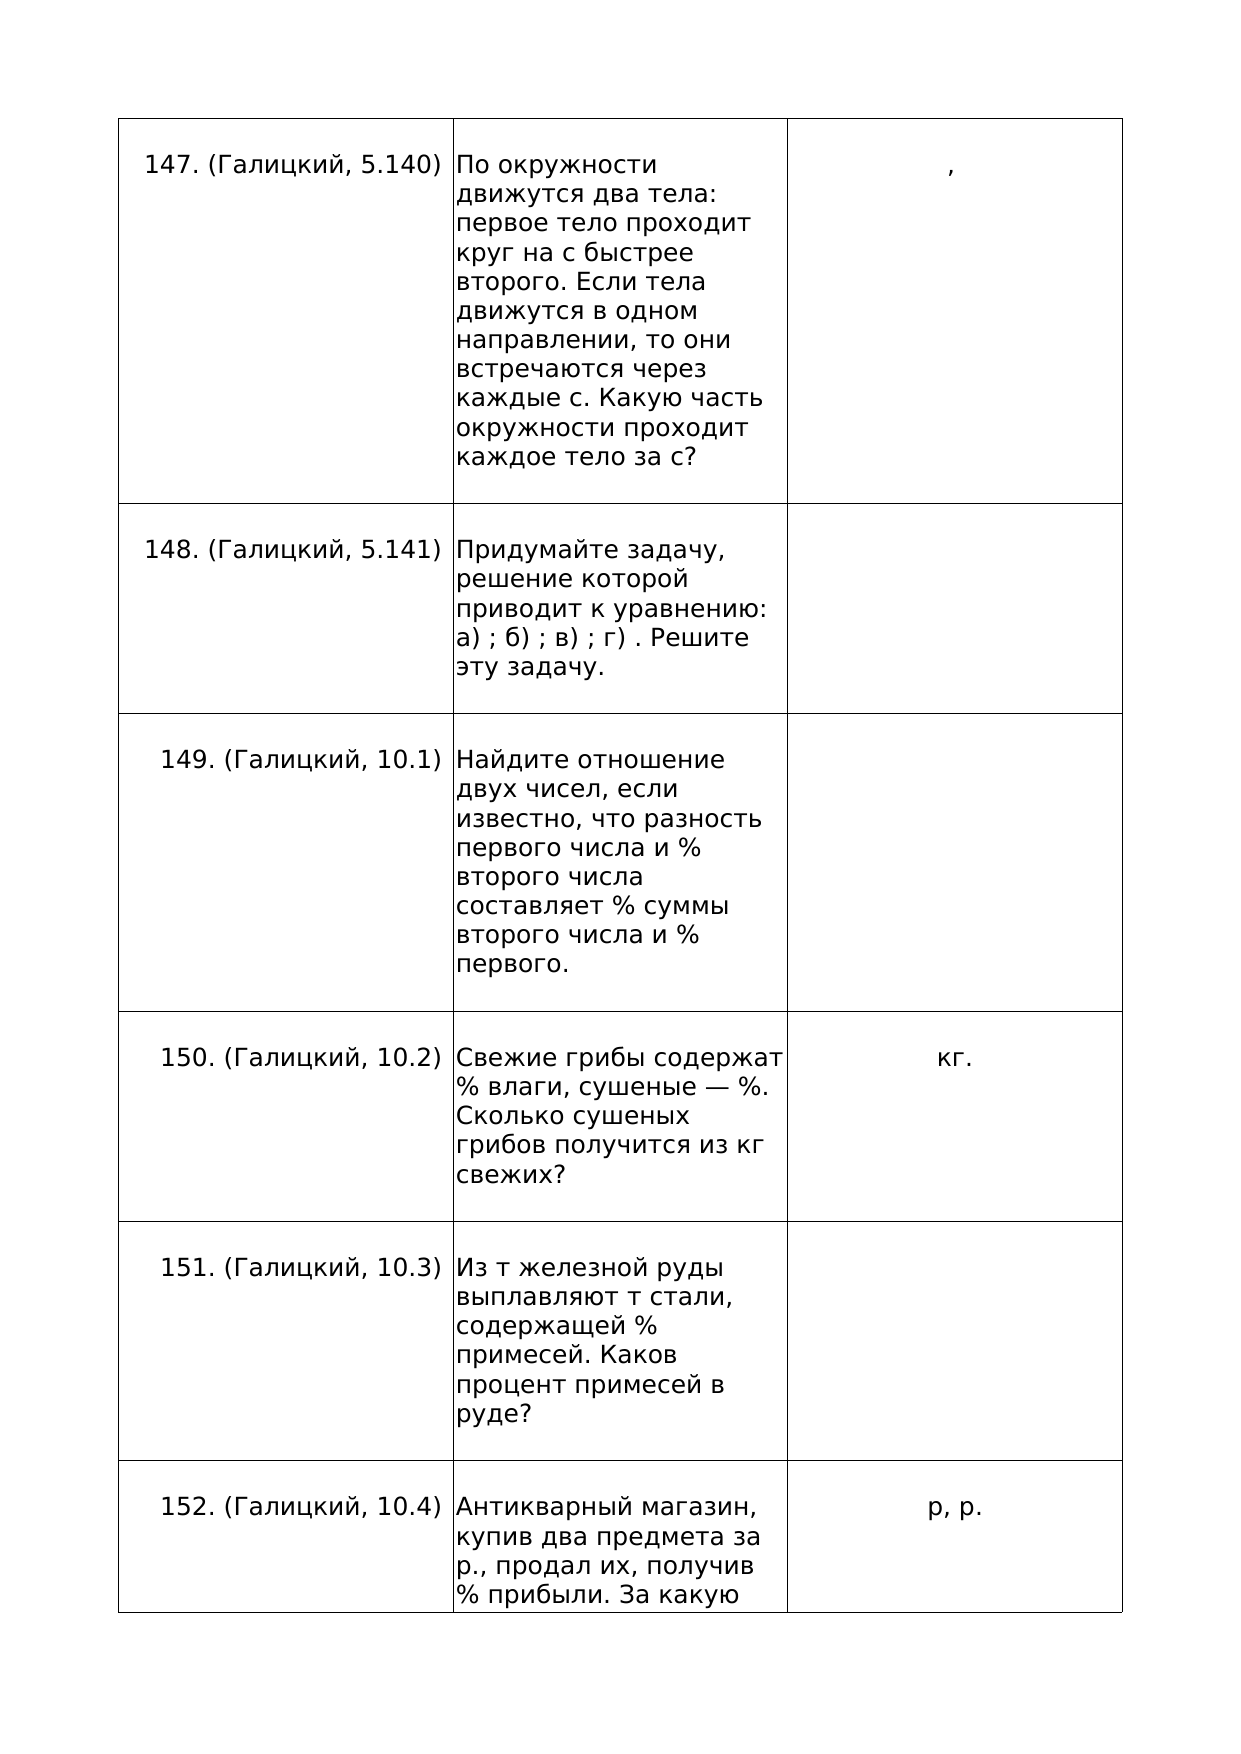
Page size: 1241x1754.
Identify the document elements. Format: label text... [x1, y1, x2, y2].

table_cell 152. (Галицкий, 10.4) [119, 1461, 453, 1612]
table_cell Антикварный магазин, купив два предмета за р., продал их, получив % прибыли. За какую [454, 1461, 787, 1612]
table_cell 149. (Галицкий, 10.1) [119, 714, 453, 1011]
table_cell 150. (Галицкий, 10.2) [119, 1012, 453, 1221]
table_cell кг. [788, 1012, 1122, 1221]
table_cell Из т железной руды выплавляют т стали, содержащей % примесей. Каков процент примесей в руде? [454, 1222, 787, 1460]
table_cell 147. (Галицкий, 5.140) [119, 119, 453, 503]
table_cell р, р. [788, 1461, 1122, 1612]
table_cell [788, 1222, 1122, 1460]
table_cell Свежие грибы содержат % влаги, сушеные — %. Сколько сушеных грибов получится из кг свежих? [454, 1012, 787, 1221]
table_cell Найдите отношение двух чисел, если известно, что разность первого числа и % второго числа составляет % суммы второго числа и % первого. [454, 714, 787, 1011]
table_cell 148. (Галицкий, 5.141) [119, 504, 453, 713]
table_cell , [788, 119, 1122, 503]
table_cell [788, 714, 1122, 1011]
table_cell Придумайте задачу, решение которой приводит к уравнению: а) ; б) ; в) ; г) . Решите эту задачу. [454, 504, 787, 713]
table_cell По окружности движутся два тела: первое тело проходит круг на с быстрее второго. Если тела движутся в одном направлении, то они встречаются через каждые с. Какую часть окружности проходит каждое тело за с? [454, 119, 787, 503]
table_cell 151. (Галицкий, 10.3) [119, 1222, 453, 1460]
table_cell [788, 504, 1122, 713]
